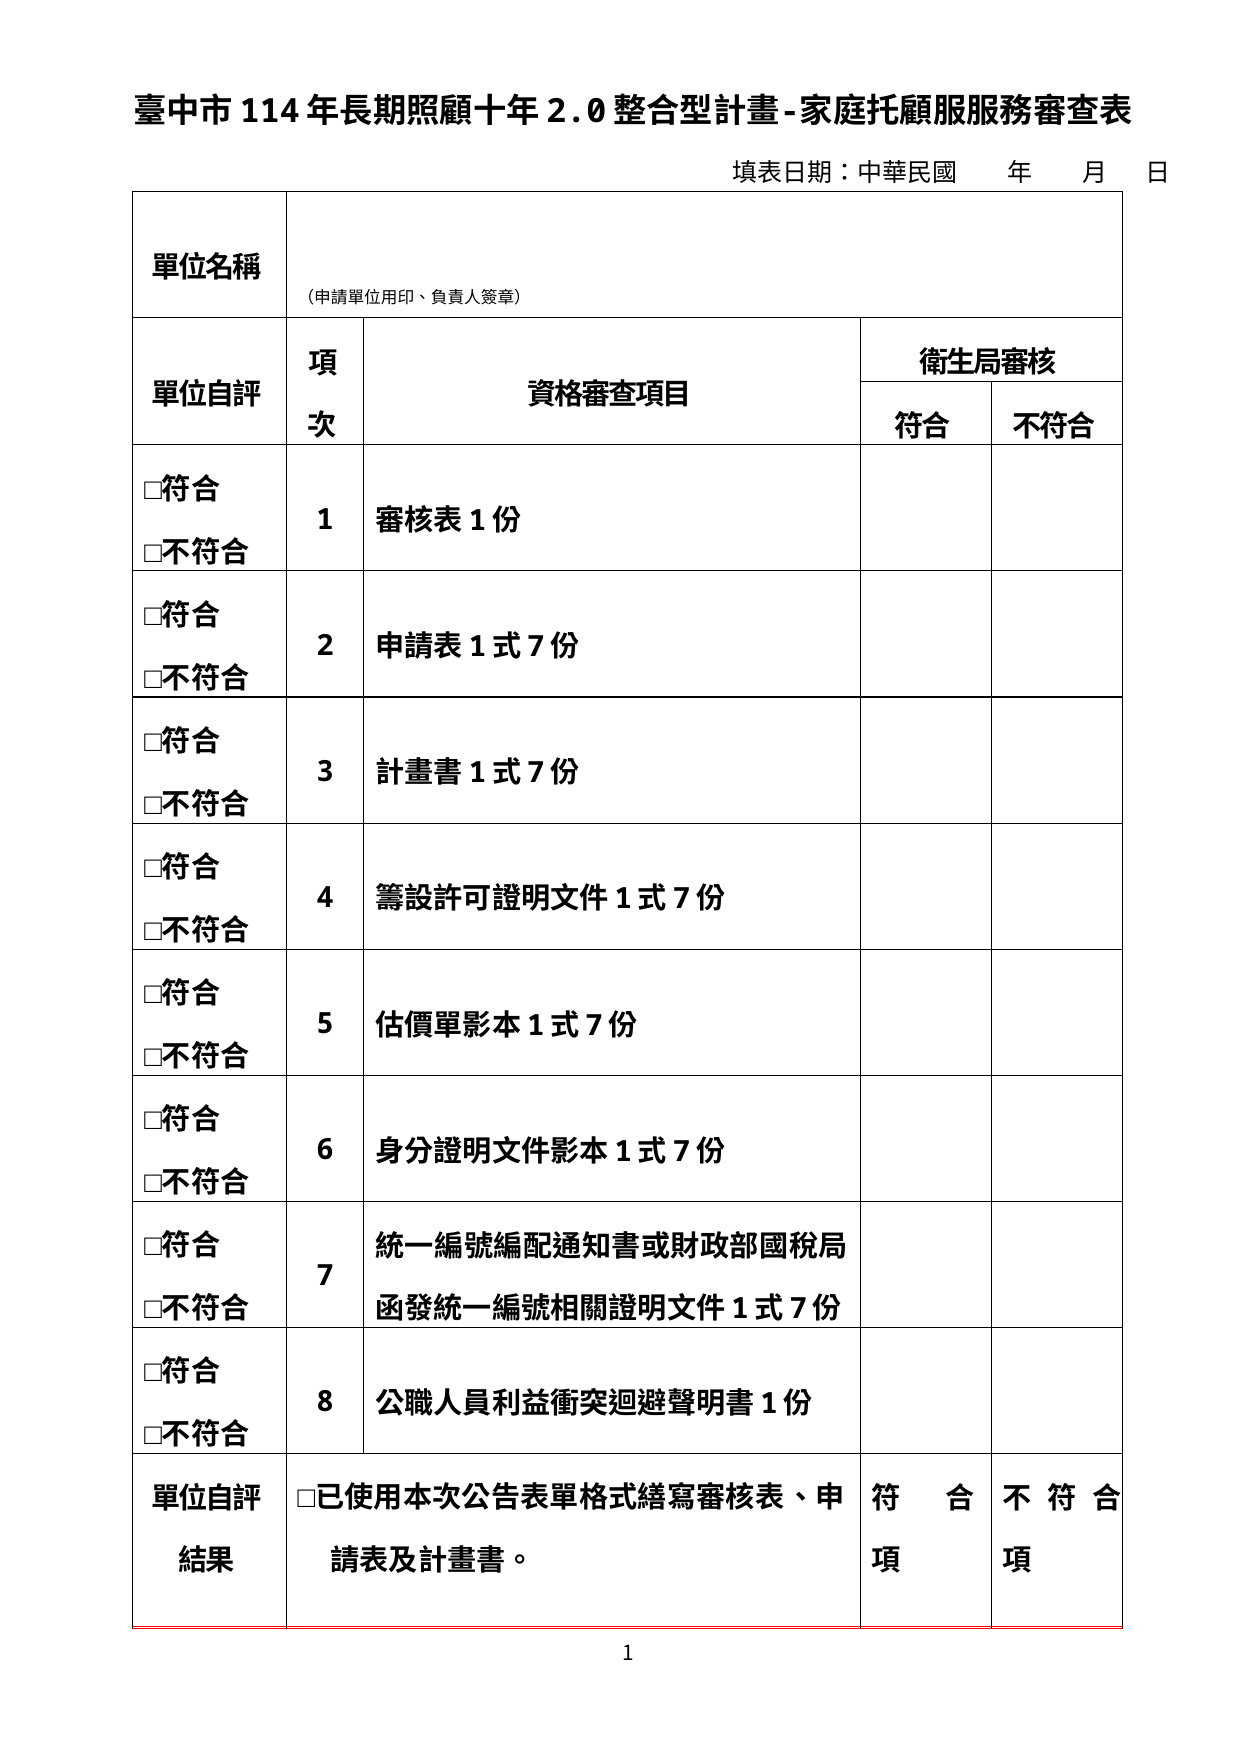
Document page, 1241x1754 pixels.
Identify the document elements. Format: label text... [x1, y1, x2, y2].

table_cell □符合 □不符合 [133, 445, 286, 570]
text 臺中市114年長期照顧十年2.0整合型計畫-家庭托顧服服務審查表 [133, 66, 1177, 129]
table_cell 申請表1式7份 [364, 571, 860, 696]
table_cell [992, 445, 1122, 570]
table_cell [861, 950, 991, 1074]
table_cell 計畫書1式7份 [364, 698, 860, 822]
table_cell 衛生局審核 [861, 318, 1122, 381]
table_cell □符合 □不符合 [133, 1076, 286, 1201]
table_cell 3 [287, 698, 363, 822]
table_cell □符合 □不符合 [133, 1202, 286, 1327]
table_cell [992, 824, 1122, 948]
table_cell 6 [287, 1076, 363, 1201]
table_cell 4 [287, 824, 363, 948]
table_cell 資格審查項目 [364, 318, 860, 444]
table_cell [992, 1328, 1122, 1453]
table_cell □符合 □不符合 [133, 698, 286, 822]
table_cell □符合 □不符合 [133, 571, 286, 696]
table_cell 1 [287, 445, 363, 570]
text 填表日期：中華民國 年 月 日 [591, 129, 1177, 191]
table_cell [861, 824, 991, 948]
table_cell [992, 571, 1122, 696]
table_cell 符合 [861, 382, 991, 444]
table_cell [992, 1076, 1122, 1201]
table_cell [861, 698, 991, 822]
table_cell □符合 □不符合 [133, 950, 286, 1074]
table_cell 公職人員利益衝突迴避聲明書1份 [364, 1328, 860, 1453]
table_header 單位名稱 [133, 192, 286, 317]
table_cell 籌設許可證明文件1式7份 [364, 824, 860, 948]
table_cell [861, 1076, 991, 1201]
table_cell □已使用本次公告表單格式繕寫審核表、申請表及計畫書。 [287, 1454, 860, 1626]
table_cell 符合 項 [861, 1454, 991, 1626]
table_cell 單位自評 結果 [133, 1454, 286, 1626]
table_cell 不符合 項 [992, 1454, 1122, 1626]
table_cell [992, 1202, 1122, 1327]
table_cell 估價單影本1式7份 [364, 950, 860, 1074]
table_cell [861, 445, 991, 570]
table_cell 不符合 [992, 382, 1122, 444]
table_cell 單位自評 [133, 318, 286, 444]
table_cell 身分證明文件影本1式7份 [364, 1076, 860, 1201]
table_cell 2 [287, 571, 363, 696]
table_header （申請單位用印、負責人簽章） [287, 192, 1122, 317]
table_cell [861, 571, 991, 696]
table_cell □符合 □不符合 [133, 824, 286, 948]
table_cell [992, 698, 1122, 822]
table_cell 審核表1份 [364, 445, 860, 570]
table_cell [992, 950, 1122, 1074]
table_cell [861, 1202, 991, 1327]
table_cell □符合 □不符合 [133, 1328, 286, 1453]
table_cell 8 [287, 1328, 363, 1453]
table_cell 7 [287, 1202, 363, 1327]
table_cell 統一編號編配通知書或財政部國稅局函發統一編號相關證明文件1式7份 [364, 1202, 860, 1327]
table_cell 項次 [287, 318, 363, 444]
table_cell [861, 1328, 991, 1453]
table_cell 5 [287, 950, 363, 1074]
